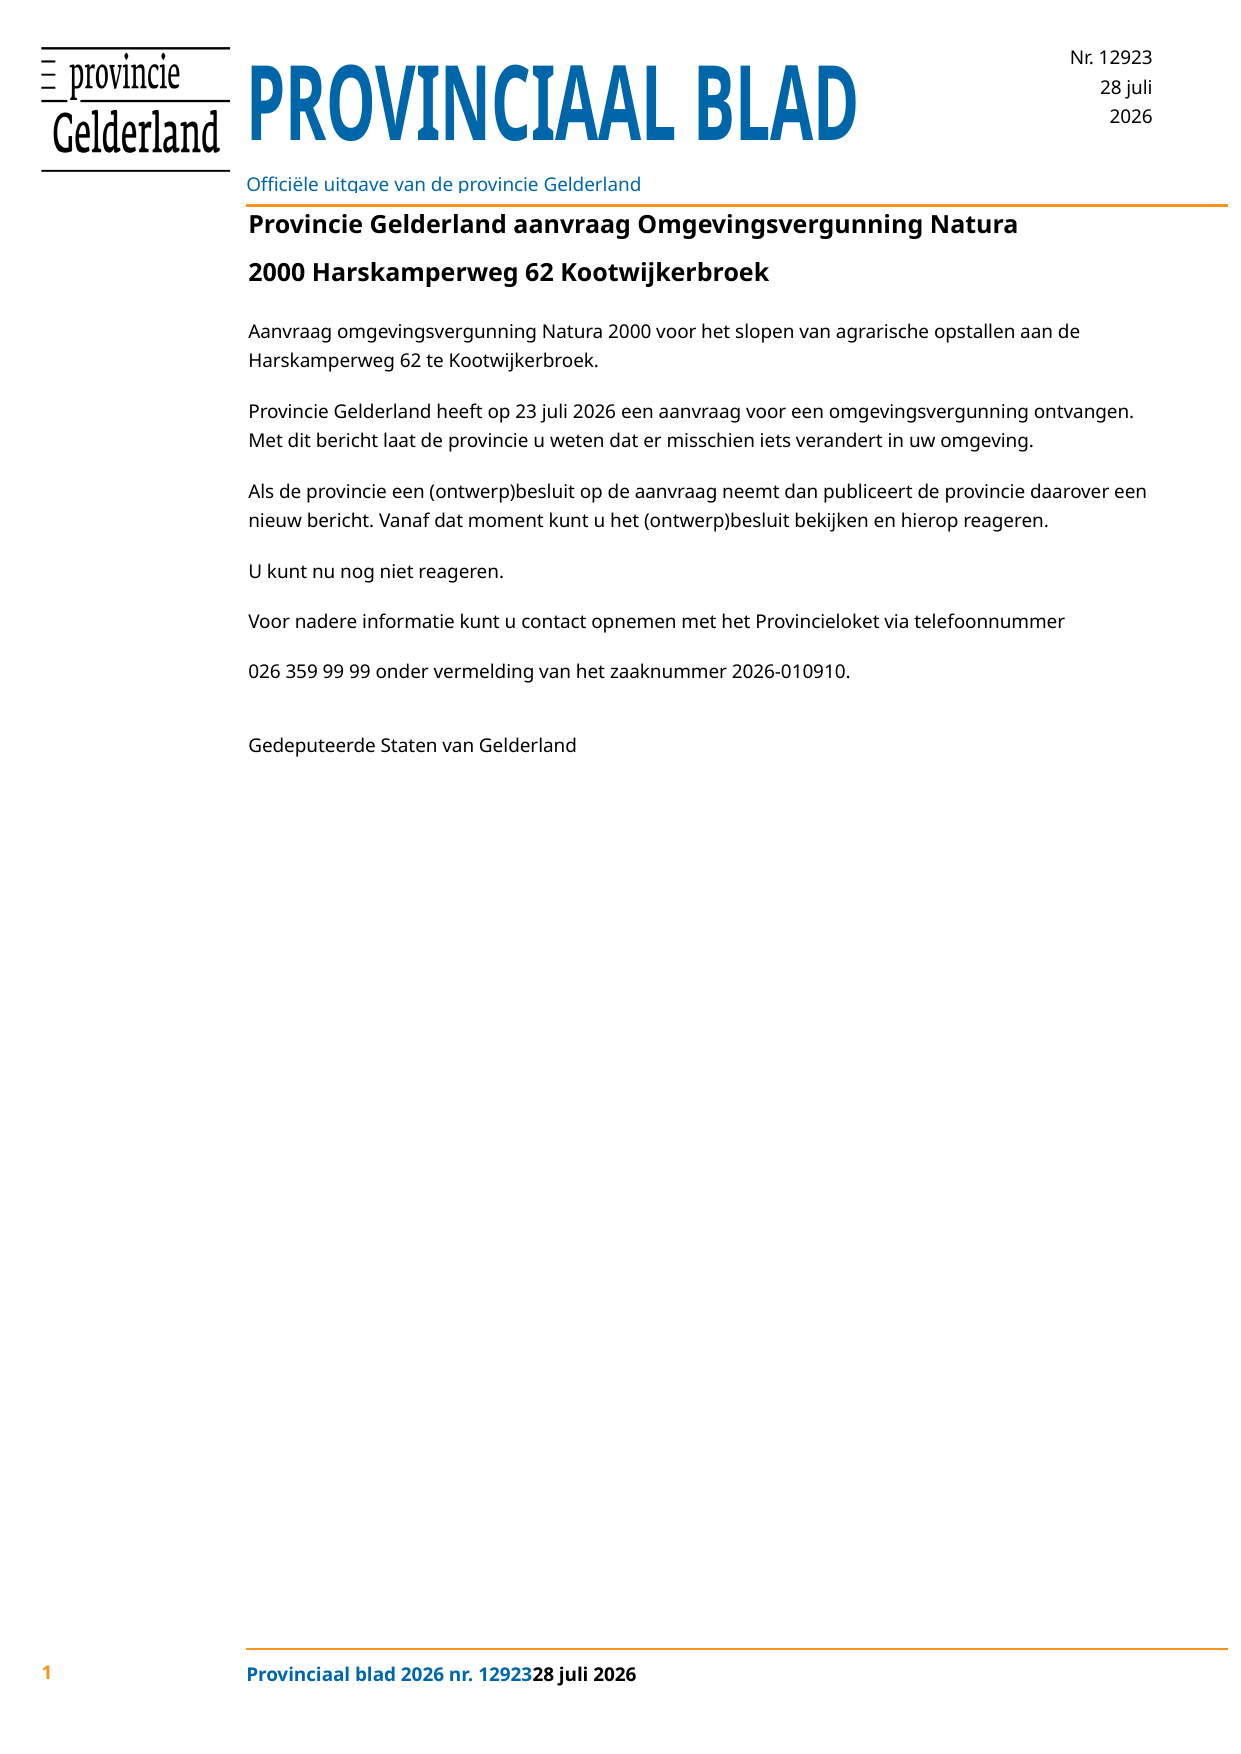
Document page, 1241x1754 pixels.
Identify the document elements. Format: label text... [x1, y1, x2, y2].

text Aanvraag omgevingsvergunning Natura 2000 voor het slopen van agrarische opstallen aan de Harskamperweg 62 te Kootwijkerbroek. [248, 318, 1152, 373]
text Gedeputeerde Staten van Gelderland [248, 732, 1152, 758]
text 026 359 99 99 onder vermelding van het zaaknummer 2026-010910. [248, 659, 1152, 684]
text Als de provincie een (ontwerp)besluit op de aanvraag neemt dan publiceert de provincie daarover een nieuw bericht. Vanaf dat moment kunt u het (ontwerp)besluit bekijken en hierop reageren. [248, 478, 1152, 533]
text Provincie Gelderland aanvraag Omgevingsvergunning Natura 2000 Harskamperweg 62 Kootwijkerbroek [248, 207, 1152, 288]
text Voor nadere informatie kunt u contact opnemen met het Provincieloket via telefoonnummer [248, 608, 1152, 634]
text Provincie Gelderland heeft op 23 juli 2026 een aanvraag voor een omgevingsvergunning ontvangen. Met dit bericht laat de provincie u weten dat er misschien iets verandert in uw omgeving. [248, 398, 1152, 453]
picture [41, 47, 231, 172]
text U kunt nu nog niet reageren. [248, 558, 1152, 584]
